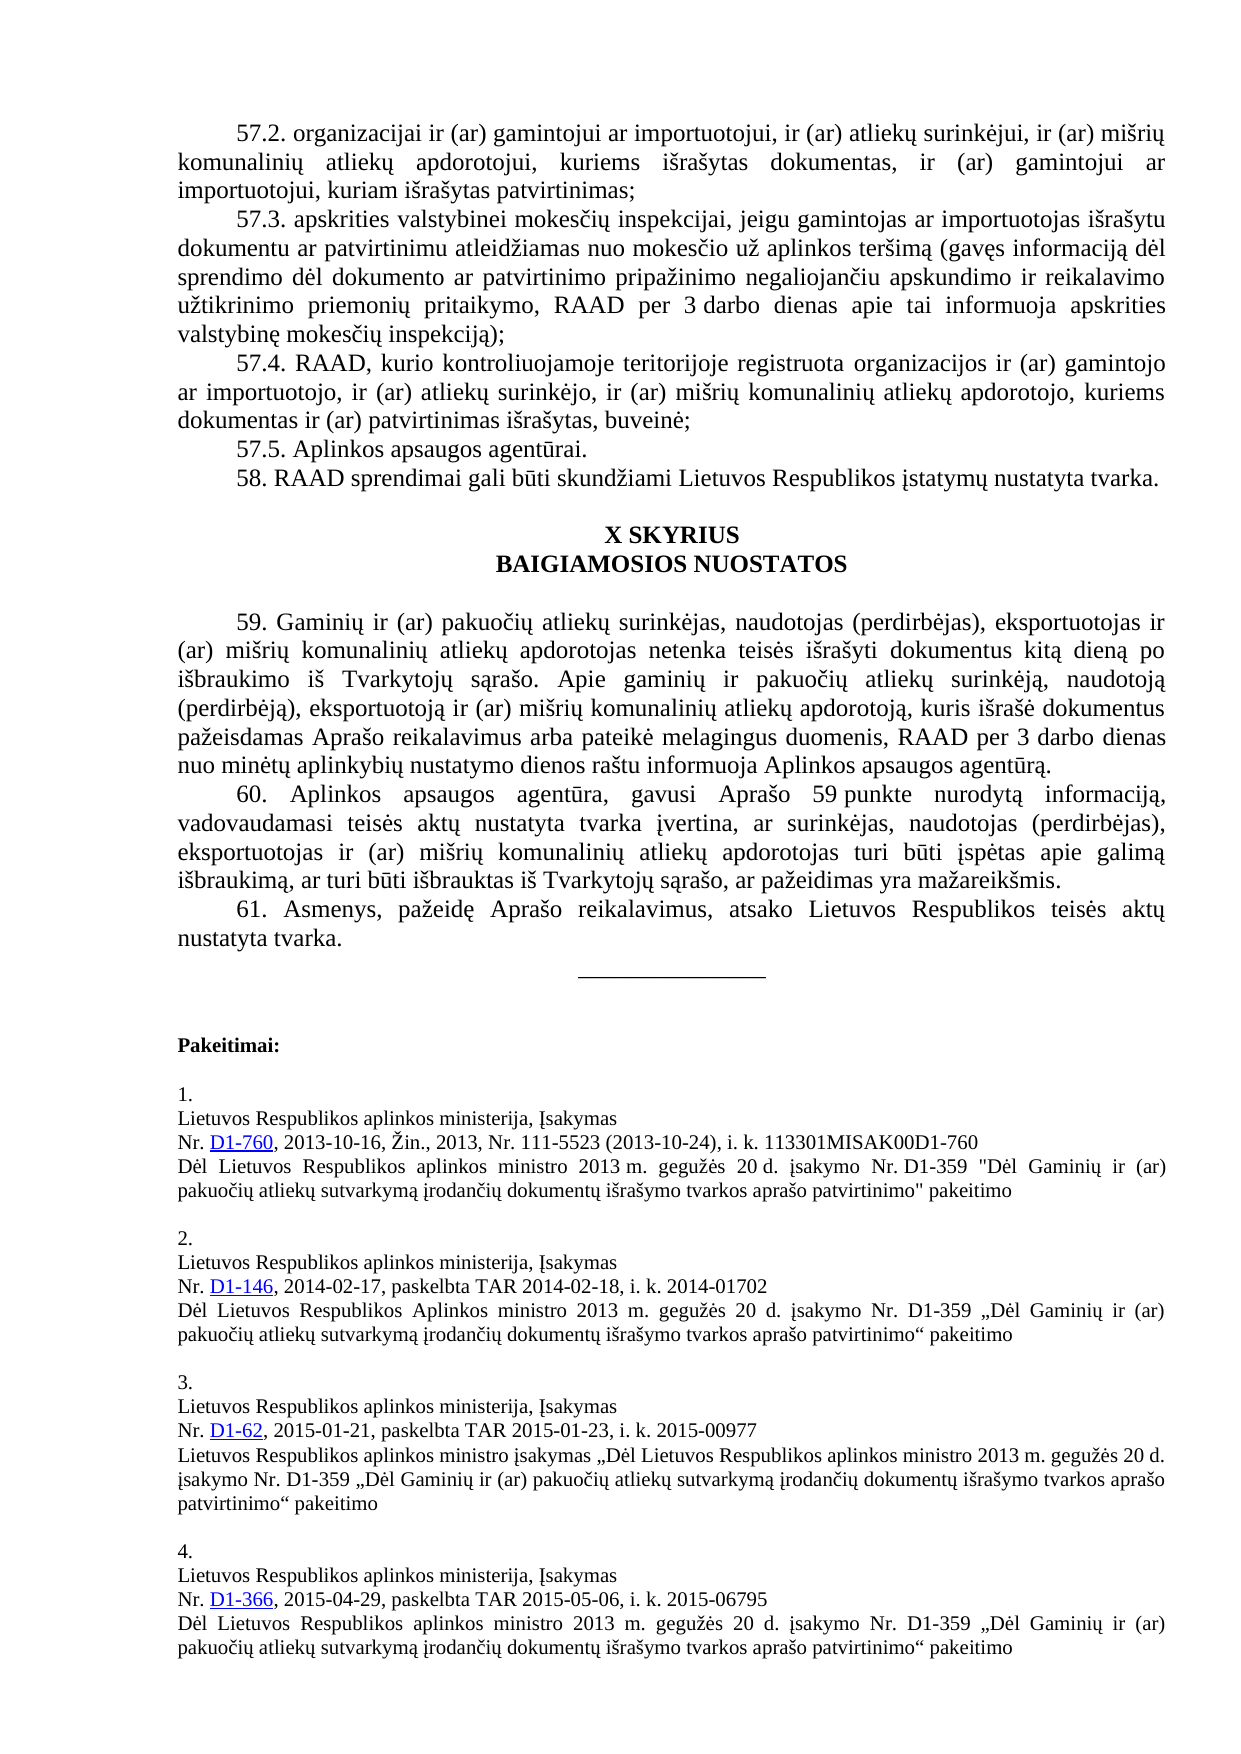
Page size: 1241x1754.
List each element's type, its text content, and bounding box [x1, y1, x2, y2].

text X skyrius [177, 521, 1166, 549]
text 57.3. apskrities valstybinei mokesčių inspekcijai, jeigu gamintojas ar importuotojas išrašytu dokumentu ar patvirtinimu atleidžiamas nuo mokesčio už aplinkos teršimą (gavęs informaciją dėl sprendimo dėl dokumento ar patvirtinimo pripažinimo negaliojančiu apskundimo ir reikalavimo užtikrinimo priemonių pritaikymo, RAAD per 3 darbo dienas apie tai informuoja apskrities valstybinę mokesčių inspekciją); [177, 204, 1166, 348]
text BAIGIAMOSIOS NUOSTATOS [177, 549, 1166, 578]
text 57.4. RAAD, kurio kontroliuojamoje teritorijoje registruota organizacijos ir (ar) gamintojo ar importuotojo, ir (ar) atliekų surinkėjo, ir (ar) mišrių komunalinių atliekų apdorotojo, kuriems dokumentas ir (ar) patvirtinimas išrašytas, buveinė; [177, 348, 1166, 434]
text Lietuvos Respublikos aplinkos ministerija, Įsakymas [177, 1394, 1166, 1418]
text 4. [177, 1539, 1166, 1563]
text Dėl Lietuvos Respublikos aplinkos ministro 2013 m. gegužės 20 d. įsakymo Nr. D1-359 „Dėl Gaminių ir (ar) pakuočių atliekų sutvarkymą įrodančių dokumentų išrašymo tvarkos aprašo patvirtinimo“ pakeitimo [177, 1611, 1166, 1659]
text Nr. D1-760, 2013-10-16, Žin., 2013, Nr. 111-5523 (2013-10-24), i. k. 113301MISAK00D1-760 [177, 1130, 1166, 1154]
text 3. [177, 1370, 1166, 1394]
text Lietuvos Respublikos aplinkos ministerija, Įsakymas [177, 1250, 1166, 1274]
text 57.2. organizacijai ir (ar) gamintojui ar importuotojui, ir (ar) atliekų surinkėjui, ir (ar) mišrių komunalinių atliekų apdorotojui, kuriems išrašytas dokumentas, ir (ar) gamintojui ar importuotojui, kuriam išrašytas patvirtinimas; [177, 118, 1166, 204]
text 61. Asmenys, pažeidę Aprašo reikalavimus, atsako Lietuvos Respublikos teisės aktų nustatyta tvarka. [177, 894, 1166, 952]
text 57.5. Aplinkos apsaugos agentūrai. [177, 434, 1166, 463]
text Dėl Lietuvos Respublikos Aplinkos ministro 2013 m. gegužės 20 d. įsakymo Nr. D1-359 „Dėl Gaminių ir (ar) pakuočių atliekų sutvarkymą įrodančių dokumentų išrašymo tvarkos aprašo patvirtinimo“ pakeitimo [177, 1298, 1166, 1346]
text Pakeitimai: [177, 1033, 1166, 1057]
text 58. RAAD sprendimai gali būti skundžiami Lietuvos Respublikos įstatymų nustatyta tvarka. [177, 463, 1166, 492]
text Dėl Lietuvos Respublikos aplinkos ministro 2013 m. gegužės 20 d. įsakymo Nr. D1-359 "Dėl Gaminių ir (ar) pakuočių atliekų sutvarkymą įrodančių dokumentų išrašymo tvarkos aprašo patvirtinimo" pakeitimo [177, 1154, 1166, 1202]
text Nr. D1-146, 2014-02-17, paskelbta TAR 2014-02-18, i. k. 2014-01702 [177, 1274, 1166, 1298]
text 2. [177, 1226, 1166, 1250]
text 59. Gaminių ir (ar) pakuočių atliekų surinkėjas, naudotojas (perdirbėjas), eksportuotojas ir (ar) mišrių komunalinių atliekų apdorotojas netenka teisės išrašyti dokumentus kitą dieną po išbraukimo iš Tvarkytojų sąrašo. Apie gaminių ir pakuočių atliekų surinkėją, naudotoją (perdirbėją), eksportuotoją ir (ar) mišrių komunalinių atliekų apdorotoją, kuris išrašė dokumentus pažeisdamas Aprašo reikalavimus arba pateikė melagingus duomenis, RAAD per 3 darbo dienas nuo minėtų aplinkybių nustatymo dienos raštu informuoja Aplinkos apsaugos agentūrą. [177, 607, 1166, 779]
text 1. [177, 1082, 1166, 1106]
text Lietuvos Respublikos aplinkos ministerija, Įsakymas [177, 1106, 1166, 1130]
text Lietuvos Respublikos aplinkos ministerija, Įsakymas [177, 1563, 1166, 1587]
text 60. Aplinkos apsaugos agentūra, gavusi Aprašo 59 punkte nurodytą informaciją, vadovaudamasi teisės aktų nustatyta tvarka įvertina, ar surinkėjas, naudotojas (perdirbėjas), eksportuotojas ir (ar) mišrių komunalinių atliekų apdorotojas turi būti įspėtas apie galimą išbraukimą, ar turi būti išbrauktas iš Tvarkytojų sąrašo, ar pažeidimas yra mažareikšmis. [177, 779, 1166, 894]
text Nr. D1-62, 2015-01-21, paskelbta TAR 2015-01-23, i. k. 2015-00977 [177, 1418, 1166, 1442]
text Nr. D1-366, 2015-04-29, paskelbta TAR 2015-05-06, i. k. 2015-06795 [177, 1587, 1166, 1611]
text _______________ [177, 952, 1166, 981]
text Lietuvos Respublikos aplinkos ministro įsakymas „Dėl Lietuvos Respublikos aplinkos ministro 2013 m. gegužės 20 d. įsakymo Nr. D1-359 „Dėl Gaminių ir (ar) pakuočių atliekų sutvarkymą įrodančių dokumentų išrašymo tvarkos aprašo patvirtinimo“ pakeitimo [177, 1442, 1166, 1515]
